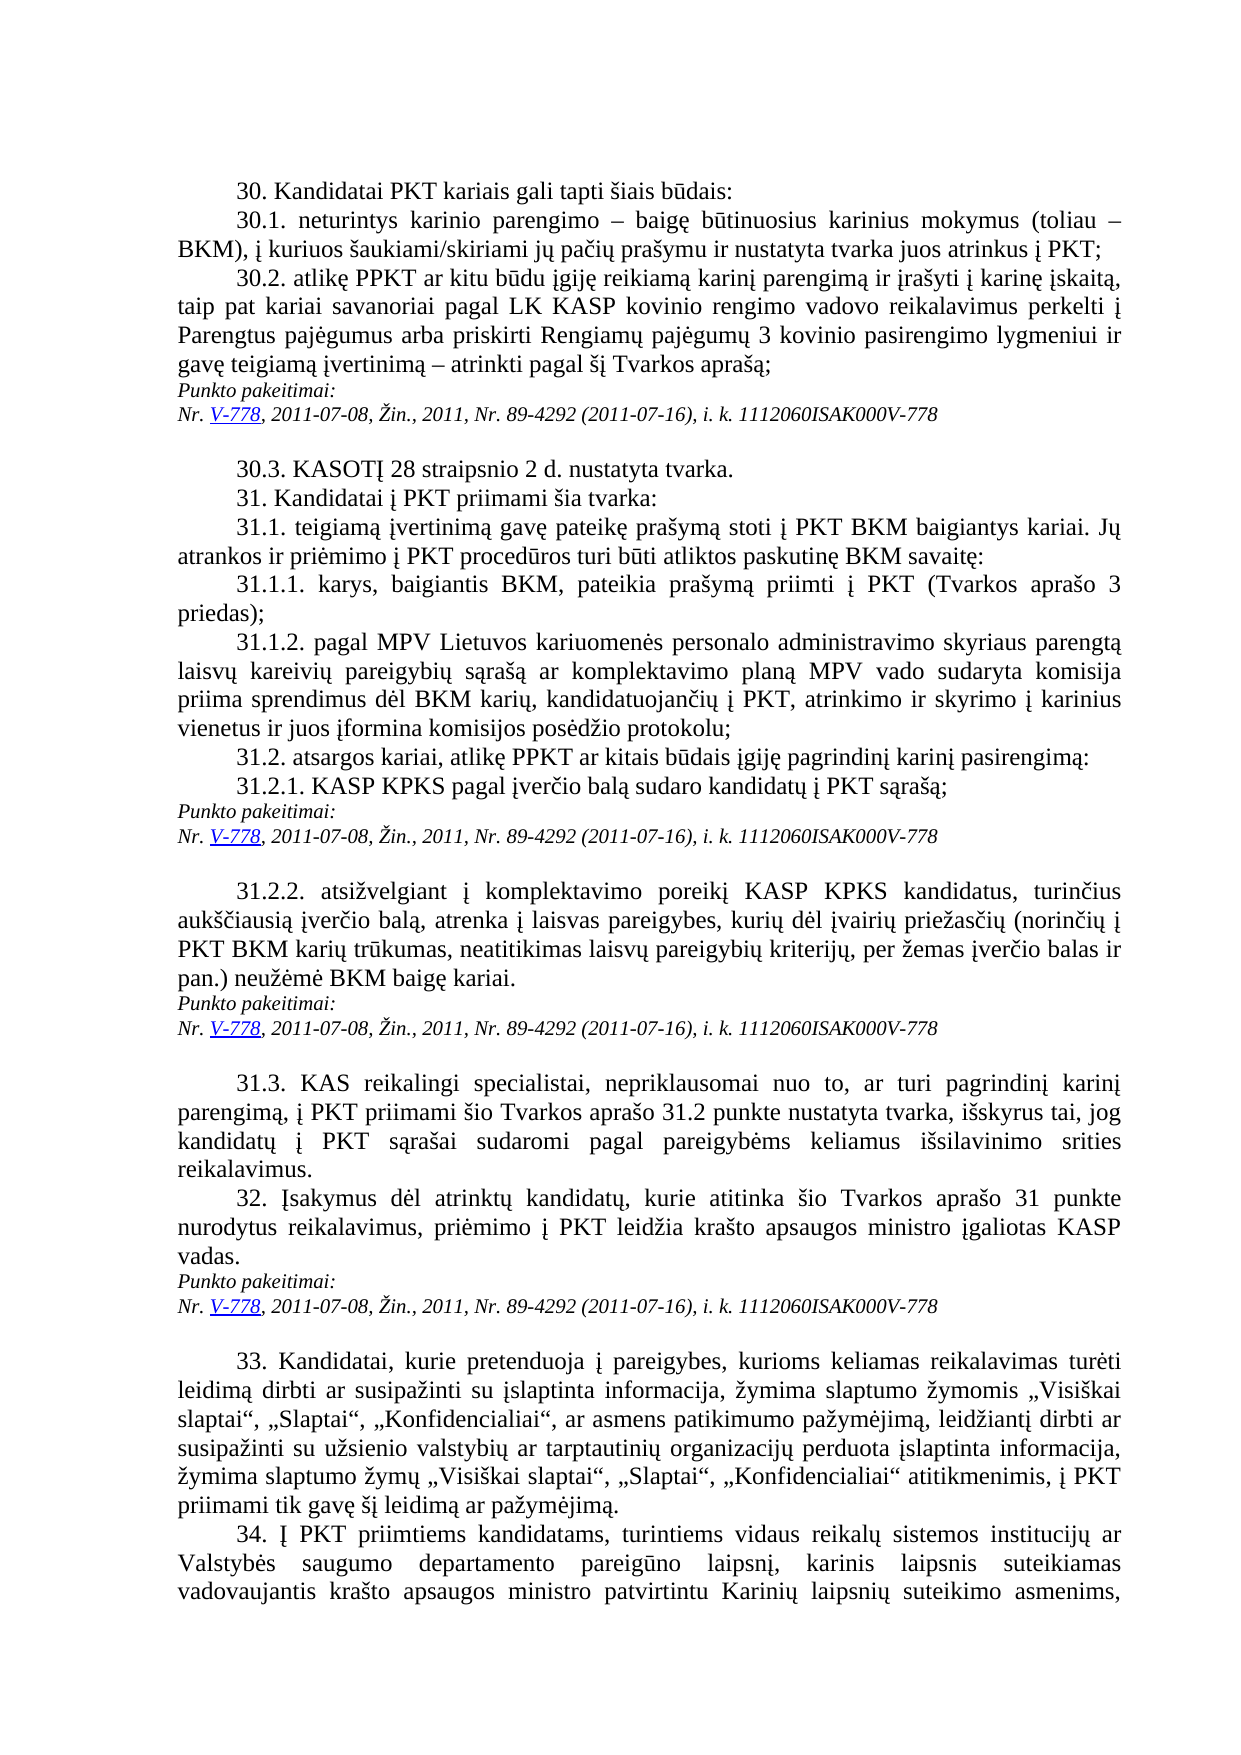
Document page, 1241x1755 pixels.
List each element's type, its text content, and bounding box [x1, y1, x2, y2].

text Nr. V-778, 2011-07-08, Žin., 2011, Nr. 89-4292 (2011-07-16), i. k. 1112060ISAK000V-778 [177, 823, 1122, 848]
text 32. Įsakymus dėl atrinktų kandidatų, kurie atitinka šio Tvarkos aprašo 31 punkte nurodytus reikalavimus, priėmimo į PKT leidžia krašto apsaugos ministro įgaliotas KASP vadas. [177, 1183, 1122, 1269]
text Nr. V-778, 2011-07-08, Žin., 2011, Nr. 89-4292 (2011-07-16), i. k. 1112060ISAK000V-778 [177, 402, 1122, 426]
text 31.1. teigiamą įvertinimą gavę pateikę prašymą stoti į PKT BKM baigiantys kariai. Jų atrankos ir priėmimo į PKT procedūros turi būti atliktos paskutinę BKM savaitę: [177, 512, 1122, 569]
text Punkto pakeitimai: [177, 378, 1122, 402]
text 31.1.1. karys, baigiantis BKM, pateikia prašymą priimti į PKT (Tvarkos aprašo 3 priedas); [177, 569, 1122, 627]
text Nr. V-778, 2011-07-08, Žin., 2011, Nr. 89-4292 (2011-07-16), i. k. 1112060ISAK000V-778 [177, 1015, 1122, 1039]
text 31.2.2. atsižvelgiant į komplektavimo poreikį KASP KPKS kandidatus, turinčius aukščiausią įverčio balą, atrenka į laisvas pareigybes, kurių dėl įvairių priežasčių (norinčių į PKT BKM karių trūkumas, neatitikimas laisvų pareigybių kriterijų, per žemas įverčio balas ir pan.) neužėmė BKM baigę kariai. [177, 876, 1122, 991]
text 30.2. atlikę PPKT ar kitu būdu įgiję reikiamą karinį parengimą ir įrašyti į karinę įskaitą, taip pat kariai savanoriai pagal LK KASP kovinio rengimo vadovo reikalavimus perkelti į Parengtus pajėgumus arba priskirti Rengiamų pajėgumų 3 kovinio pasirengimo lygmeniui ir gavę teigiamą įvertinimą – atrinkti pagal šį Tvarkos aprašą; [177, 263, 1122, 378]
text 30. Kandidatai PKT kariais gali tapti šiais būdais: [177, 176, 1122, 205]
text 31. Kandidatai į PKT priimami šia tvarka: [177, 483, 1122, 512]
text Punkto pakeitimai: [177, 1269, 1122, 1293]
text Punkto pakeitimai: [177, 799, 1122, 823]
text Punkto pakeitimai: [177, 991, 1122, 1015]
text 31.1.2. pagal MPV Lietuvos kariuomenės personalo administravimo skyriaus parengtą laisvų kareivių pareigybių sąrašą ar komplektavimo planą MPV vado sudaryta komisija priima sprendimus dėl BKM karių, kandidatuojančių į PKT, atrinkimo ir skyrimo į karinius vienetus ir juos įformina komisijos posėdžio protokolu; [177, 627, 1122, 742]
text 30.1. neturintys karinio parengimo – baigę būtinuosius karinius mokymus (toliau – BKM), į kuriuos šaukiami/skiriami jų pačių prašymu ir nustatyta tvarka juos atrinkus į PKT; [177, 205, 1122, 263]
text 31.3. KAS reikalingi specialistai, nepriklausomai nuo to, ar turi pagrindinį karinį parengimą, į PKT priimami šio Tvarkos aprašo 31.2 punkte nustatyta tvarka, išskyrus tai, jog kandidatų į PKT sąrašai sudaromi pagal pareigybėms keliamus išsilavinimo srities reikalavimus. [177, 1068, 1122, 1183]
text 31.2.1. KASP KPKS pagal įverčio balą sudaro kandidatų į PKT sąrašą; [177, 771, 1122, 799]
text 34. Į PKT priimtiems kandidatams, turintiems vidaus reikalų sistemos institucijų ar Valstybės saugumo departamento pareigūno laipsnį, karinis laipsnis suteikiamas vadovaujantis krašto apsaugos ministro patvirtintu Karinių laipsnių suteikimo asmenims, [177, 1519, 1122, 1605]
text 30.3. KASOTĮ 28 straipsnio 2 d. nustatyta tvarka. [177, 454, 1122, 483]
text Nr. V-778, 2011-07-08, Žin., 2011, Nr. 89-4292 (2011-07-16), i. k. 1112060ISAK000V-778 [177, 1293, 1122, 1318]
text 33. Kandidatai, kurie pretenduoja į pareigybes, kurioms keliamas reikalavimas turėti leidimą dirbti ar susipažinti su įslaptinta informacija, žymima slaptumo žymomis „Visiškai slaptai“, „Slaptai“, „Konfidencialiai“, ar asmens patikimumo pažymėjimą, leidžiantį dirbti ar susipažinti su užsienio valstybių ar tarptautinių organizacijų perduota įslaptinta informacija, žymima slaptumo žymų „Visiškai slaptai“, „Slaptai“, „Konfidencialiai“ atitikmenimis, į PKT priimami tik gavę šį leidimą ar pažymėjimą. [177, 1346, 1122, 1519]
text 31.2. atsargos kariai, atlikę PPKT ar kitais būdais įgiję pagrindinį karinį pasirengimą: [177, 742, 1122, 771]
